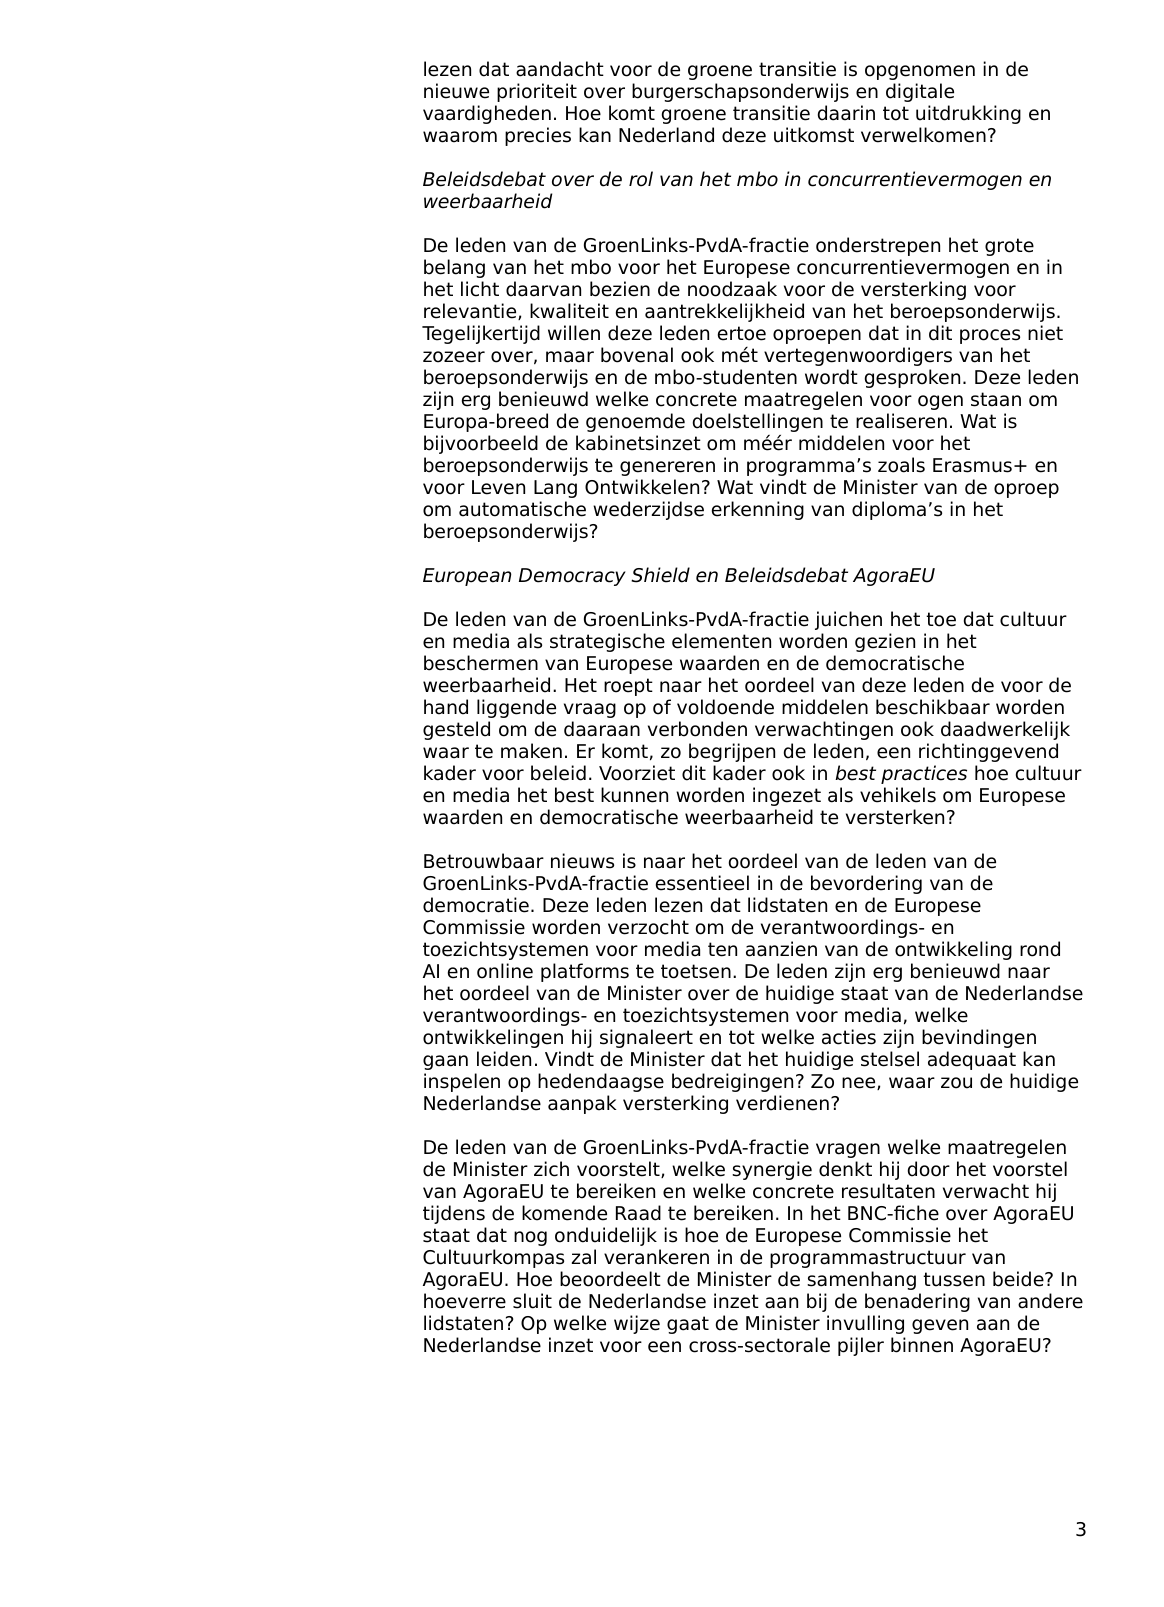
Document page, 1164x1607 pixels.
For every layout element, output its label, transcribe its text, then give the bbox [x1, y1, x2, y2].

text De leden van de GroenLinks-PvdA-fractie vragen welke maatregelen de Minister zich voorstelt, welke synergie denkt hij door het voorstel van AgoraEU te bereiken en welke concrete resultaten verwacht hij tijdens de komende Raad te bereiken. In het BNC-fiche over AgoraEU staat dat nog onduidelijk is hoe de Europese Commissie het Cultuurkompas zal verankeren in de programmastructuur van AgoraEU. Hoe beoordeelt de Minister de samenhang tussen beide? In hoeverre sluit de Nederlandse inzet aan bij de benadering van andere lidstaten? Op welke wijze gaat de Minister invulling geven aan de Nederlandse inzet voor een cross-sectorale pijler binnen AgoraEU? [422, 1137, 1087, 1357]
subtitle European Democracy Shield en Beleidsdebat AgoraEU [422, 565, 1087, 587]
text lezen dat aandacht voor de groene transitie is opgenomen in de nieuwe prioriteit over burgerschapsonderwijs en digitale vaardigheden. Hoe komt groene transitie daarin tot uitdrukking en waarom precies kan Nederland deze uitkomst verwelkomen? [422, 59, 1087, 147]
subtitle Beleidsdebat over de rol van het mbo in concurrentievermogen en weerbaarheid [422, 169, 1087, 213]
text De leden van de GroenLinks-PvdA-fractie juichen het toe dat cultuur en media als strategische elementen worden gezien in het beschermen van Europese waarden en de democratische weerbaarheid. Het roept naar het oordeel van deze leden de voor de hand liggende vraag op of voldoende middelen beschikbaar worden gesteld om de daaraan verbonden verwachtingen ook daadwerkelijk waar te maken. Er komt, zo begrijpen de leden, een richtinggevend kader voor beleid. Voorziet dit kader ook in best practices hoe cultuur en media het best kunnen worden ingezet als vehikels om Europese waarden en democratische weerbaarheid te versterken? [422, 609, 1087, 829]
text Betrouwbaar nieuws is naar het oordeel van de leden van de GroenLinks-PvdA-fractie essentieel in de bevordering van de democratie. Deze leden lezen dat lidstaten en de Europese Commissie worden verzocht om de verantwoordings- en toezichtsystemen voor media ten aanzien van de ontwikkeling rond AI en online platforms te toetsen. De leden zijn erg benieuwd naar het oordeel van de Minister over de huidige staat van de Nederlandse verantwoordings- en toezichtsystemen voor media, welke ontwikkelingen hij signaleert en tot welke acties zijn bevindingen gaan leiden. Vindt de Minister dat het huidige stelsel adequaat kan inspelen op hedendaagse bedreigingen? Zo nee, waar zou de huidige Nederlandse aanpak versterking verdienen? [422, 851, 1087, 1115]
text De leden van de GroenLinks-PvdA-fractie onderstrepen het grote belang van het mbo voor het Europese concurrentievermogen en in het licht daarvan bezien de noodzaak voor de versterking voor relevantie, kwaliteit en aantrekkelijkheid van het beroepsonderwijs. Tegelijkertijd willen deze leden ertoe oproepen dat in dit proces niet zozeer over, maar bovenal ook mét vertegenwoordigers van het beroepsonderwijs en de mbo-studenten wordt gesproken. Deze leden zijn erg benieuwd welke concrete maatregelen voor ogen staan om Europa-breed de genoemde doelstellingen te realiseren. Wat is bijvoorbeeld de kabinetsinzet om méér middelen voor het beroepsonderwijs te genereren in programma’s zoals Erasmus+ en voor Leven Lang Ontwikkelen? Wat vindt de Minister van de oproep om automatische wederzijdse erkenning van diploma’s in het beroepsonderwijs? [422, 235, 1087, 543]
